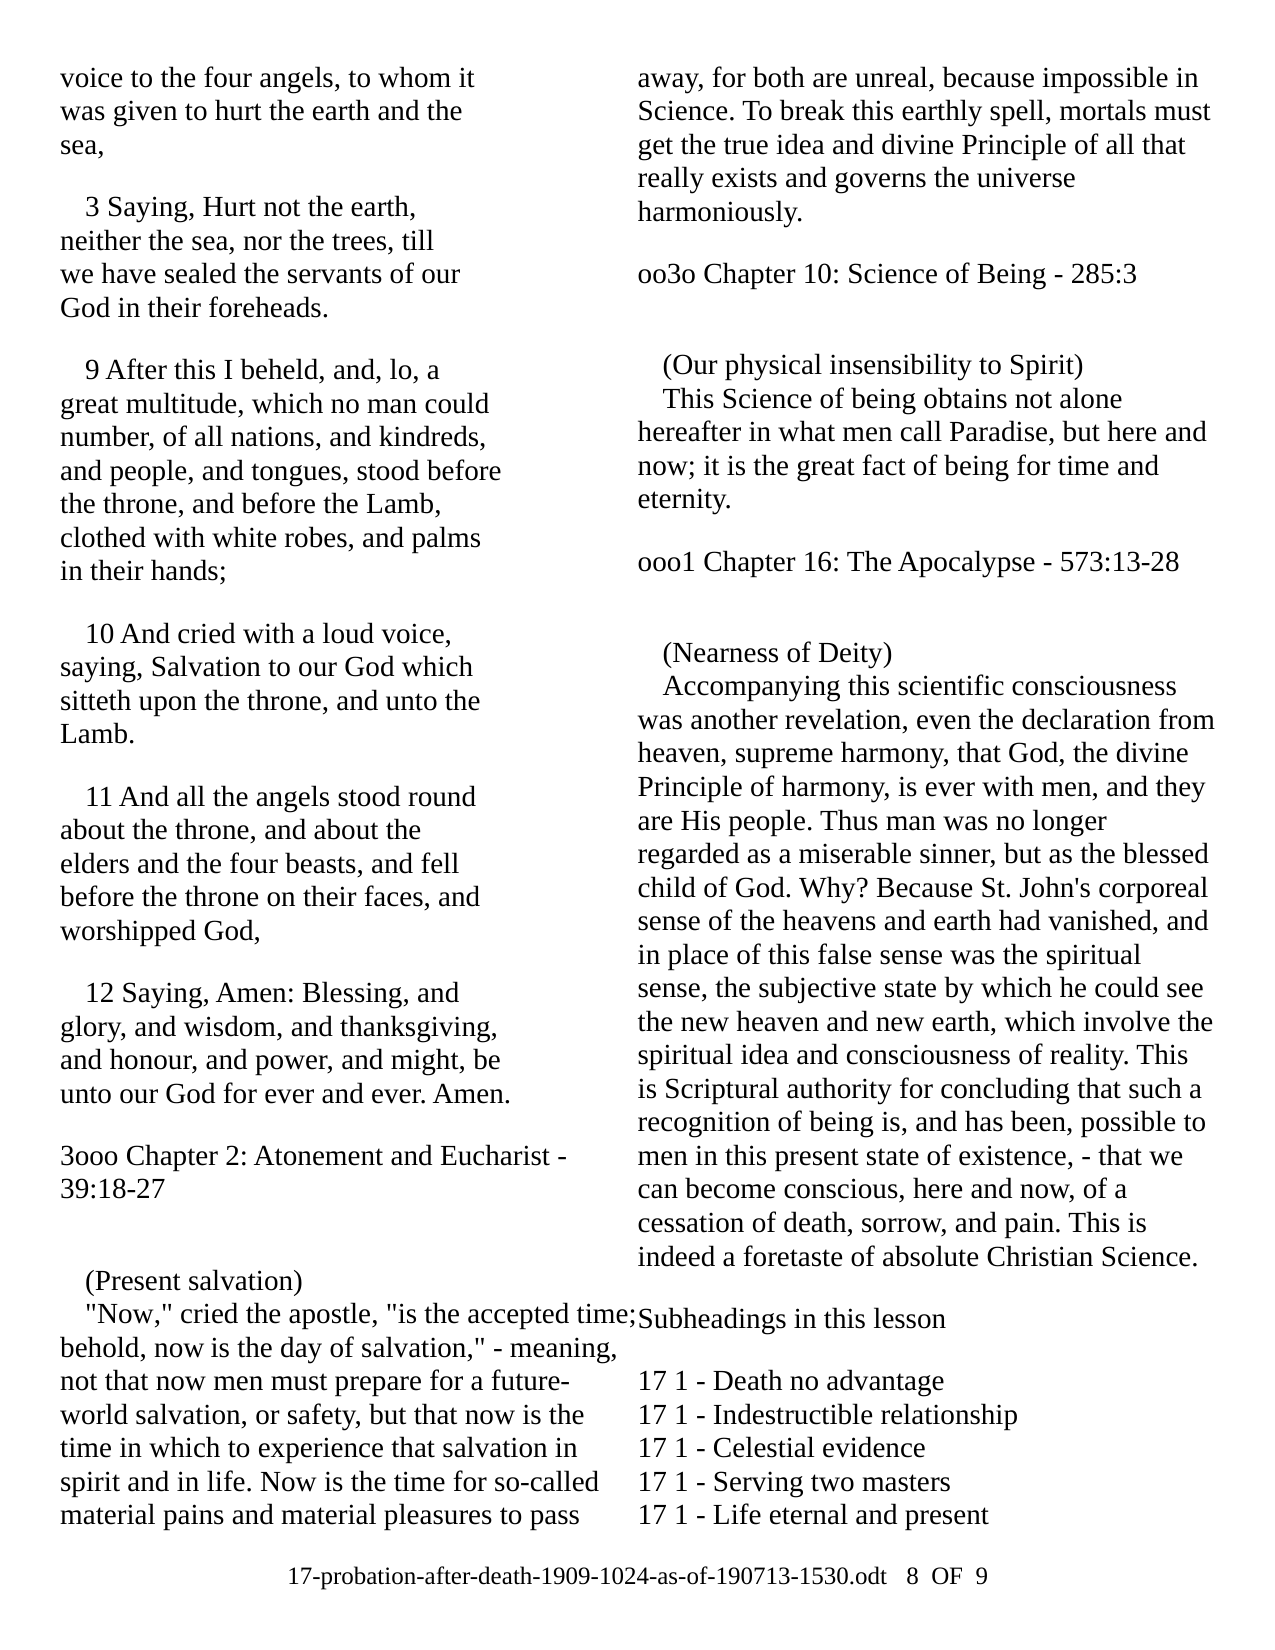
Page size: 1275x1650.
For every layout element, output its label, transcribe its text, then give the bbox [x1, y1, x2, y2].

text Revelation 7:1-3,9-12 1 And after these things I saw four angels standing on the four corners of the earth, holding the four winds of the earth, that the wind should not blow on the earth, nor on the sea, nor on any tree. 2 And I saw another angel ascending from the east, having the seal of the living God: and he cried with a loud voice to the four angels, to whom it was given to hurt the earth and the sea, 3 Saying, Hurt not the earth, neither the sea, nor the trees, till we have sealed the servants of our God in their foreheads. 9 After this I beheld, and, lo, a great multitude, which no man could number, of all nations, and kindreds, and people, and tongues, stood before the throne, and before the Lamb, clothed with white robes, and palms in their hands; 10 And cried with a loud voice, saying, Salvation to our God which sitteth upon the throne, and unto the Lamb. 11 And all the angels stood round about the throne, and about the elders and the four beasts, and fell before the throne on their faces, and worshipped God, 12 Saying, Amen: Blessing, and glory, and wisdom, and thanksgiving, and honour, and power, and might, be unto our God for ever and ever. Amen. 3ooo Chapter 2: Atonement and Eucharist - 39:18-27 (Present salvation) "Now," cried the apostle, "is the accepted time; behold, now is the day of salvation," - meaning, not that now men must prepare for a future-world salvation, or safety, but that now is the time in which to experience that salvation in spirit and in life. Now is the time for so-called material pains and material pleasures to pass away, for both are unreal, because impossible in Science. To break this earthly spell, mortals must get the true idea and divine Principle of all that really exists and governs the universe harmoniously. oo3o Chapter 10: Science of Being - 285:3 (Our physical insensibility to Spirit) This Science of being obtains not alone hereafter in what men call Paradise, but here and now; it is the great fact of being for time and eternity. ooo1 Chapter 16: The Apocalypse - 573:13-28 (Nearness of Deity) Accompanying this scientific consciousness was another revelation, even the declaration from heaven, supreme harmony, that God, the divine Principle of harmony, is ever with men, and they are His people. Thus man was no longer regarded as a miserable sinner, but as the blessed child of God. Why? Because St. John's corporeal sense of the heavens and earth had vanished, and in place of this false sense was the spiritual sense, the subjective state by which he could see the new heaven and new earth, which involve the spiritual idea and consciousness of reality. This is Scriptural authority for concluding that such a recognition of being is, and has been, possible to men in this present state of existence, - that we can become conscious, here and now, of a cessation of death, sorrow, and pain. This is indeed a foretaste of absolute Christian Science. Subheadings in this lesson 17 1 - Death no advantage 17 1 - Indestructible relationship 17 1 - Celestial evidence 17 1 - Serving two masters 17 1 - Life eternal and present 17 2 - Disease a dream 17 2 - Spiritual structure 17 2 - Man never less than man 17 2 - The human counterfeit 17 2 - Inverted images 17 3 - Scientific finalities 17 3 - Man's genuine being 17 3 - The immortal birth 17 3 - Spiritual freedom 17 3 - Salutary sorrow 17 4 - Future purification 17 4 - Death no benefactor 17 4 - Salvation and probation 17 4 - Perfection gained slowly 17 5 - A belief in death 17 5 - Death outdone 17 5 - A belief suicidal 17 5 - Spiritual ascension 17 6 - Present salvation 17 6 - Our physical insensibility to Spirit 17 6 - Nearness of Deity [60, 60, 1215, 1531]
